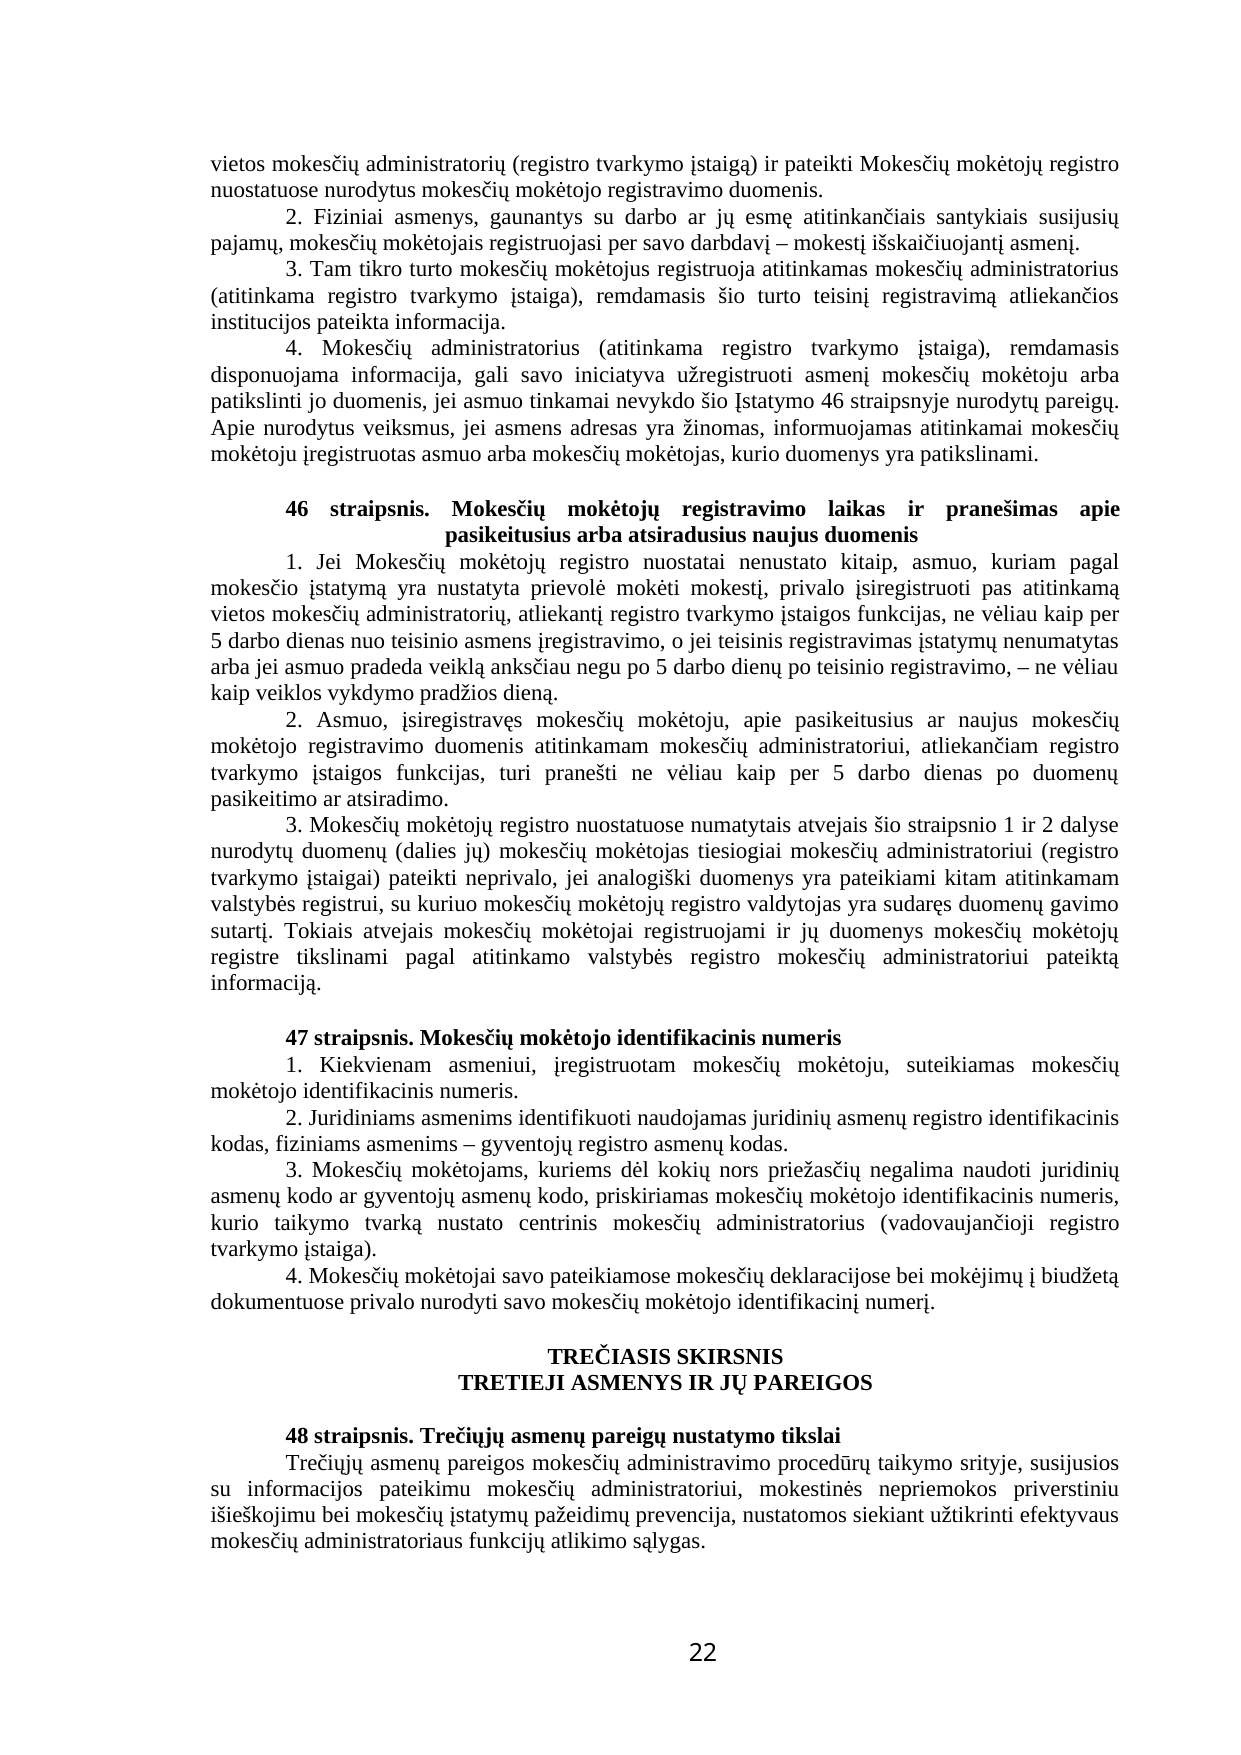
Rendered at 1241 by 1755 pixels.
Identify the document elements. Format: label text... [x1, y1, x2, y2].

text TREČIASIS SKIRSNIS [210, 1343, 1120, 1369]
text 2. Fiziniai asmenys, gaunantys su darbo ar jų esmę atitinkančiais santykiais susijusių pajamų, mokesčių mokėtojais registruojasi per savo darbdavį – mokestį išskaičiuojantį asmenį. [210, 203, 1120, 255]
text 2. Asmuo, įsiregistravęs mokesčių mokėtoju, apie pasikeitusius ar naujus mokesčių mokėtojo registravimo duomenis atitinkamam mokesčių administratoriui, atliekančiam registro tvarkymo įstaigos funkcijas, turi pranešti ne vėliau kaip per 5 darbo dienas po duomenų pasikeitimo ar atsiradimo. [210, 706, 1120, 811]
text 1. Kiekvienam asmeniui, įregistruotam mokesčių mokėtoju, suteikiamas mokesčių mokėtojo identifikacinis numeris. [210, 1051, 1120, 1103]
text 3. Tam tikro turto mokesčių mokėtojus registruoja atitinkamas mokesčių administratorius (atitinkama registro tvarkymo įstaiga), remdamasis šio turto teisinį registravimą atliekančios institucijos pateikta informacija. [210, 255, 1120, 334]
text 1. Jei Mokesčių mokėtojų registro nuostatai nenustato kitaip, asmuo, kuriam pagal mokesčio įstatymą yra nustatyta prievolė mokėti mokestį, privalo įsiregistruoti pas atitinkamą vietos mokesčių administratorių, atliekantį registro tvarkymo įstaigos funkcijas, ne vėliau kaip per 5 darbo dienas nuo teisinio asmens įregistravimo, o jei teisinis registravimas įstatymų nenumatytas arba jei asmuo pradeda veiklą anksčiau negu po 5 darbo dienų po teisinio registravimo, – ne vėliau kaip veiklos vykdymo pradžios dieną. [210, 548, 1120, 706]
text 3. Mokesčių mokėtojams, kuriems dėl kokių nors priežasčių negalima naudoti juridinių asmenų kodo ar gyventojų asmenų kodo, priskiriamas mokesčių mokėtojo identifikacinis numeris, kurio taikymo tvarką nustato centrinis mokesčių administratorius (vadovaujančioji registro tvarkymo įstaiga). [210, 1156, 1120, 1262]
text 4. Mokesčių administratorius (atitinkama registro tvarkymo įstaiga), remdamasis disponuojama informacija, gali savo iniciatyva užregistruoti asmenį mokesčių mokėtoju arba patikslinti jo duomenis, jei asmuo tinkamai nevykdo šio Įstatymo 46 straipsnyje nurodytų pareigų. Apie nurodytus veiksmus, jei asmens adresas yra žinomas, informuojamas atitinkamai mokesčių mokėtoju įregistruotas asmuo arba mokesčių mokėtojas, kurio duomenys yra patikslinami. [210, 334, 1120, 466]
text 3. Mokesčių mokėtojų registro nuostatuose numatytais atvejais šio straipsnio 1 ir 2 dalyse nurodytų duomenų (dalies jų) mokesčių mokėtojas tiesiogiai mokesčių administratoriui (registro tvarkymo įstaigai) pateikti neprivalo, jei analogiški duomenys yra pateikiami kitam atitinkamam valstybės registrui, su kuriuo mokesčių mokėtojų registro valdytojas yra sudaręs duomenų gavimo sutartį. Tokiais atvejais mokesčių mokėtojai registruojami ir jų duomenys mokesčių mokėtojų registre tikslinami pagal atitinkamo valstybės registro mokesčių administratoriui pateiktą informaciją. [210, 811, 1120, 996]
text 46 straipsnis. Mokesčių mokėtojų registravimo laikas ir pranešimas apie pasikeitusius arba atsiradusius naujus duomenis [285, 495, 1120, 548]
text 2. Juridiniams asmenims identifikuoti naudojamas juridinių asmenų registro identifikacinis kodas, fiziniams asmenims – gyventojų registro asmenų kodas. [210, 1103, 1120, 1156]
text 48 straipsnis. Trečiųjų asmenų pareigų nustatymo tikslai [210, 1422, 1120, 1448]
text Trečiųjų asmenų pareigos mokesčių administravimo procedūrų taikymo srityje, susijusios su informacijos pateikimu mokesčių administratoriui, mokestinės nepriemokos priverstiniu išieškojimu bei mokesčių įstatymų pažeidimų prevencija, nustatomos siekiant užtikrinti efektyvaus mokesčių administratoriaus funkcijų atlikimo sąlygas. [210, 1448, 1120, 1554]
text TRETIEJI ASMENYS IR JŲ PAREIGOS [210, 1369, 1120, 1396]
text 47 straipsnis. Mokesčių mokėtojo identifikacinis numeris [210, 1024, 1120, 1051]
text vietos mokesčių administratorių (registro tvarkymo įstaigą) ir pateikti Mokesčių mokėtojų registro nuostatuose nurodytus mokesčių mokėtojo registravimo duomenis. [210, 150, 1120, 203]
text 4. Mokesčių mokėtojai savo pateikiamose mokesčių deklaracijose bei mokėjimų į biudžetą dokumentuose privalo nurodyti savo mokesčių mokėtojo identifikacinį numerį. [210, 1262, 1120, 1314]
